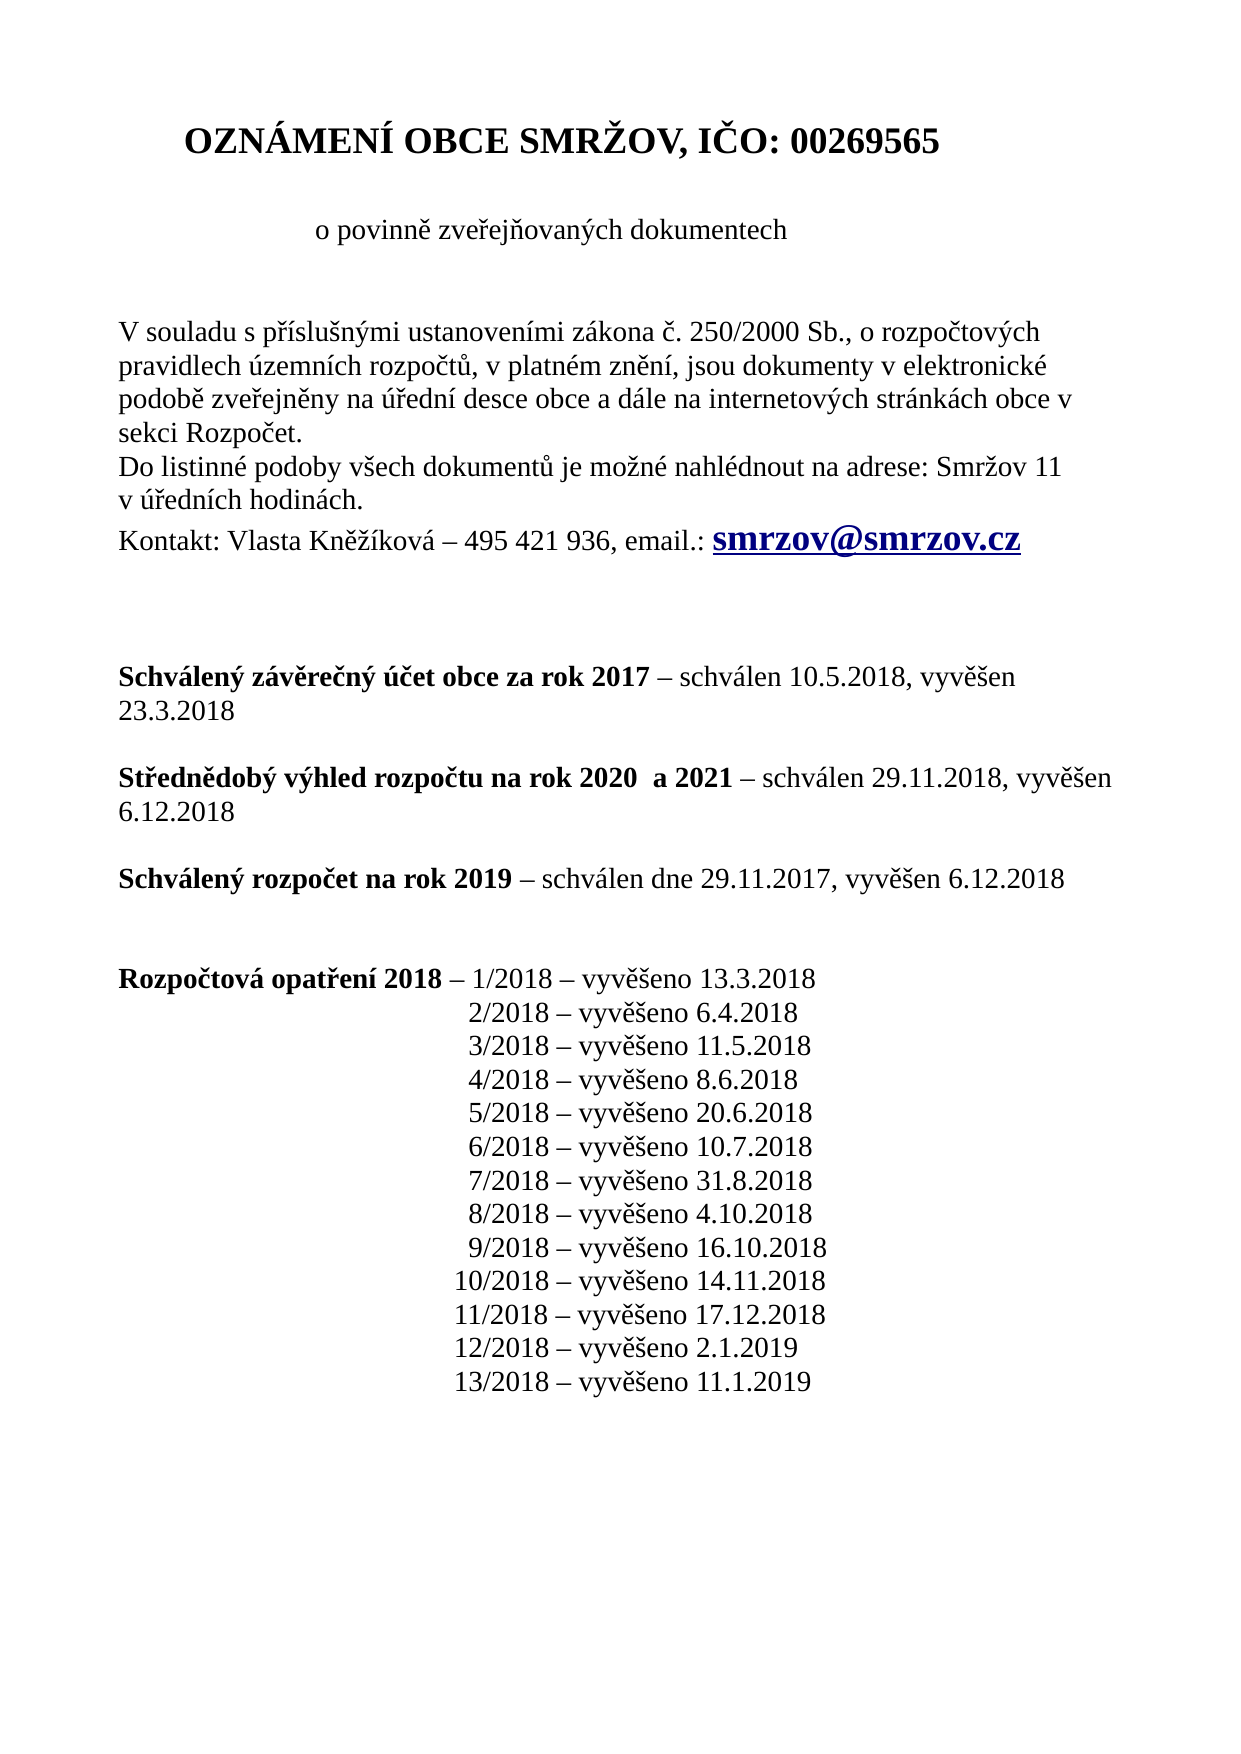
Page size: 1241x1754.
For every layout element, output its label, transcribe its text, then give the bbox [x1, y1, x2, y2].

text v úředních hodinách. [118, 482, 1122, 516]
text Střednědobý výhled rozpočtu na rok 2020 a 2021 – schválen 29.11.2018, vyvěšen [118, 760, 1122, 794]
text 5/2018 – vyvěšeno 20.6.2018 [118, 1096, 1122, 1129]
text 3/2018 – vyvěšeno 11.5.2018 [118, 1028, 1122, 1062]
text OZNÁMENÍ OBCE SMRŽOV, IČO: 00269565 [118, 118, 1122, 161]
text 13/2018 – vyvěšeno 11.1.2019 [118, 1364, 1122, 1397]
text Do listinné podoby všech dokumentů je možné nahlédnout na adrese: Smržov 11 [118, 449, 1122, 482]
text Rozpočtová opatření 2018 – 1/2018 – vyvěšeno 13.3.2018 [118, 961, 1122, 995]
text 9/2018 – vyvěšeno 16.10.2018 [118, 1230, 1122, 1263]
text 12/2018 – vyvěšeno 2.1.2019 [118, 1330, 1122, 1364]
text V souladu s příslušnými ustanoveními zákona č. 250/2000 Sb., o rozpočtových pravidlech územních rozpočtů, v platném znění, jsou dokumenty v elektronické podobě zveřejněny na úřední desce obce a dále na internetových stránkách obce v sekci Rozpočet. [118, 314, 1122, 449]
text 8/2018 – vyvěšeno 4.10.2018 [118, 1196, 1122, 1230]
text o povinně zveřejňovaných dokumentech [118, 204, 1122, 247]
text 2/2018 – vyvěšeno 6.4.2018 [118, 995, 1122, 1028]
text Schválený rozpočet na rok 2019 – schválen dne 29.11.2017, vyvěšen 6.12.2018 [118, 861, 1122, 894]
text 11/2018 – vyvěšeno 17.12.2018 [118, 1297, 1122, 1330]
text 6.12.2018 [118, 794, 1122, 827]
text Kontakt: Vlasta Kněžíková – 495 421 936, email.: smrzov@smrzov.cz [118, 516, 1122, 559]
text Schválený závěrečný účet obce za rok 2017 – schválen 10.5.2018, vyvěšen 23.3.2018 [118, 659, 1122, 727]
text 4/2018 – vyvěšeno 8.6.2018 [118, 1062, 1122, 1096]
text 10/2018 – vyvěšeno 14.11.2018 [118, 1263, 1122, 1297]
text 7/2018 – vyvěšeno 31.8.2018 [118, 1163, 1122, 1196]
text 6/2018 – vyvěšeno 10.7.2018 [118, 1129, 1122, 1163]
